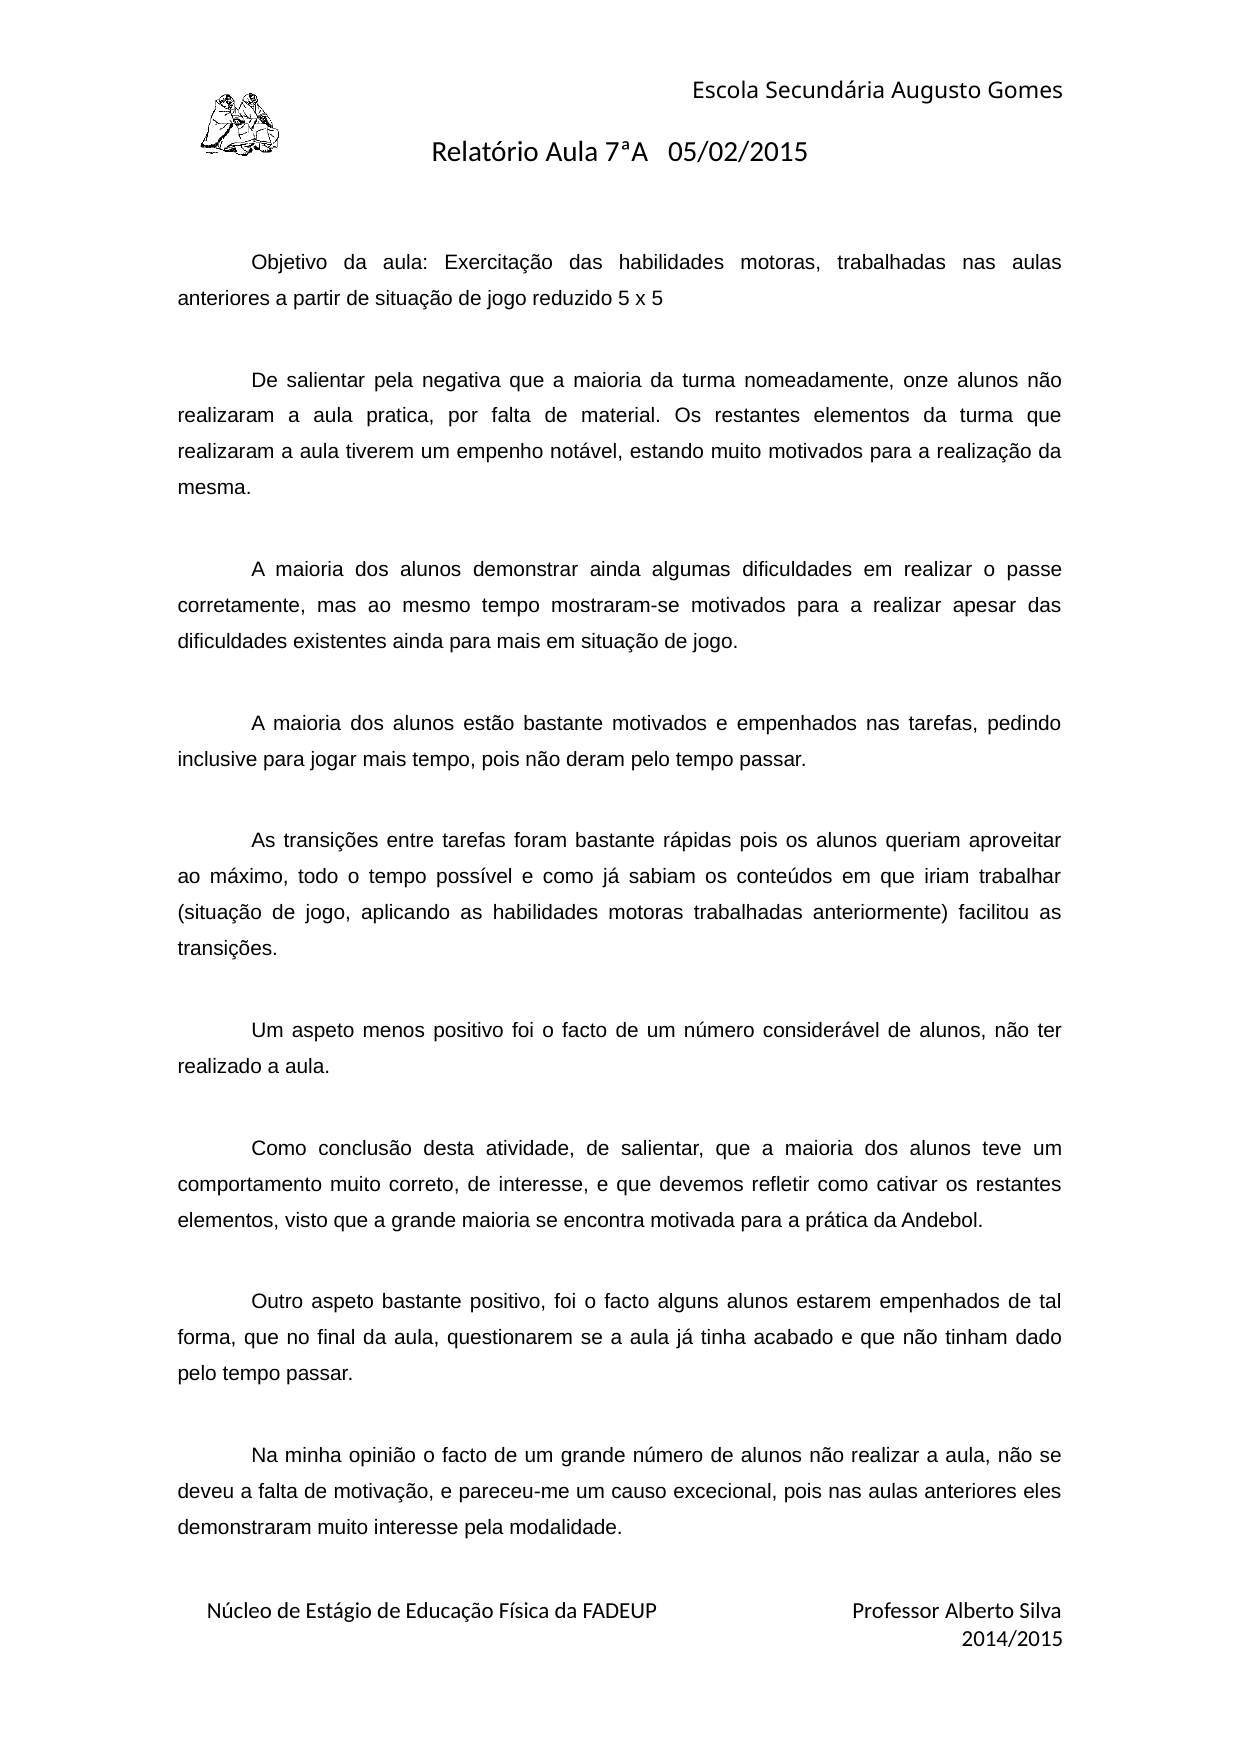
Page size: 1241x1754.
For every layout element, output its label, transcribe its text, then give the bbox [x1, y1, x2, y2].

text Como conclusão desta atividade, de salientar, que a maioria dos alunos teve um comportamento muito correto, de interesse, e que devemos refletir como cativar os restantes elementos, visto que a grande maioria se encontra motivada para a prática da Andebol. [177, 1136, 1063, 1231]
text Objetivo da aula: Exercitação das habilidades motoras, trabalhadas nas aulas anteriores a partir de situação de jogo reduzido 5 x 5 [177, 250, 1063, 309]
text Na minha opinião o facto de um grande número de alunos não realizar a aula, não se deveu a falta de motivação, e pareceu-me um causo excecional, pois nas aulas anteriores eles demonstraram muito interesse pela modalidade. [177, 1443, 1063, 1539]
text As transições entre tarefas foram bastante rápidas pois os alunos queriam aproveitar ao máximo, todo o tempo possível e como já sabiam os conteúdos em que iriam trabalhar (situação de jogo, aplicando as habilidades motoras trabalhadas anteriormente) facilitou as transições. [177, 828, 1063, 960]
text De salientar pela negativa que a maioria da turma nomeadamente, onze alunos não realizaram a aula pratica, por falta de material. Os restantes elementos da turma que realizaram a aula tiverem um empenho notável, estando muito motivados para a realização da mesma. [177, 367, 1063, 499]
text Outro aspeto bastante positivo, foi o facto alguns alunos estarem empenhados de tal forma, que no final da aula, questionarem se a aula já tinha acabado e que não tinham dado pelo tempo passar. [177, 1289, 1063, 1385]
text Um aspeto menos positivo foi o facto de um número considerável de alunos, não ter realizado a aula. [177, 1018, 1063, 1078]
text A maioria dos alunos demonstrar ainda algumas dificuldades em realizar o passe corretamente, mas ao mesmo tempo mostraram-se motivados para a realizar apesar das dificuldades existentes ainda para mais em situação de jogo. [177, 557, 1063, 653]
text A maioria dos alunos estão bastante motivados e empenhados nas tarefas, pedindo inclusive para jogar mais tempo, pois não deram pelo tempo passar. [177, 711, 1063, 771]
